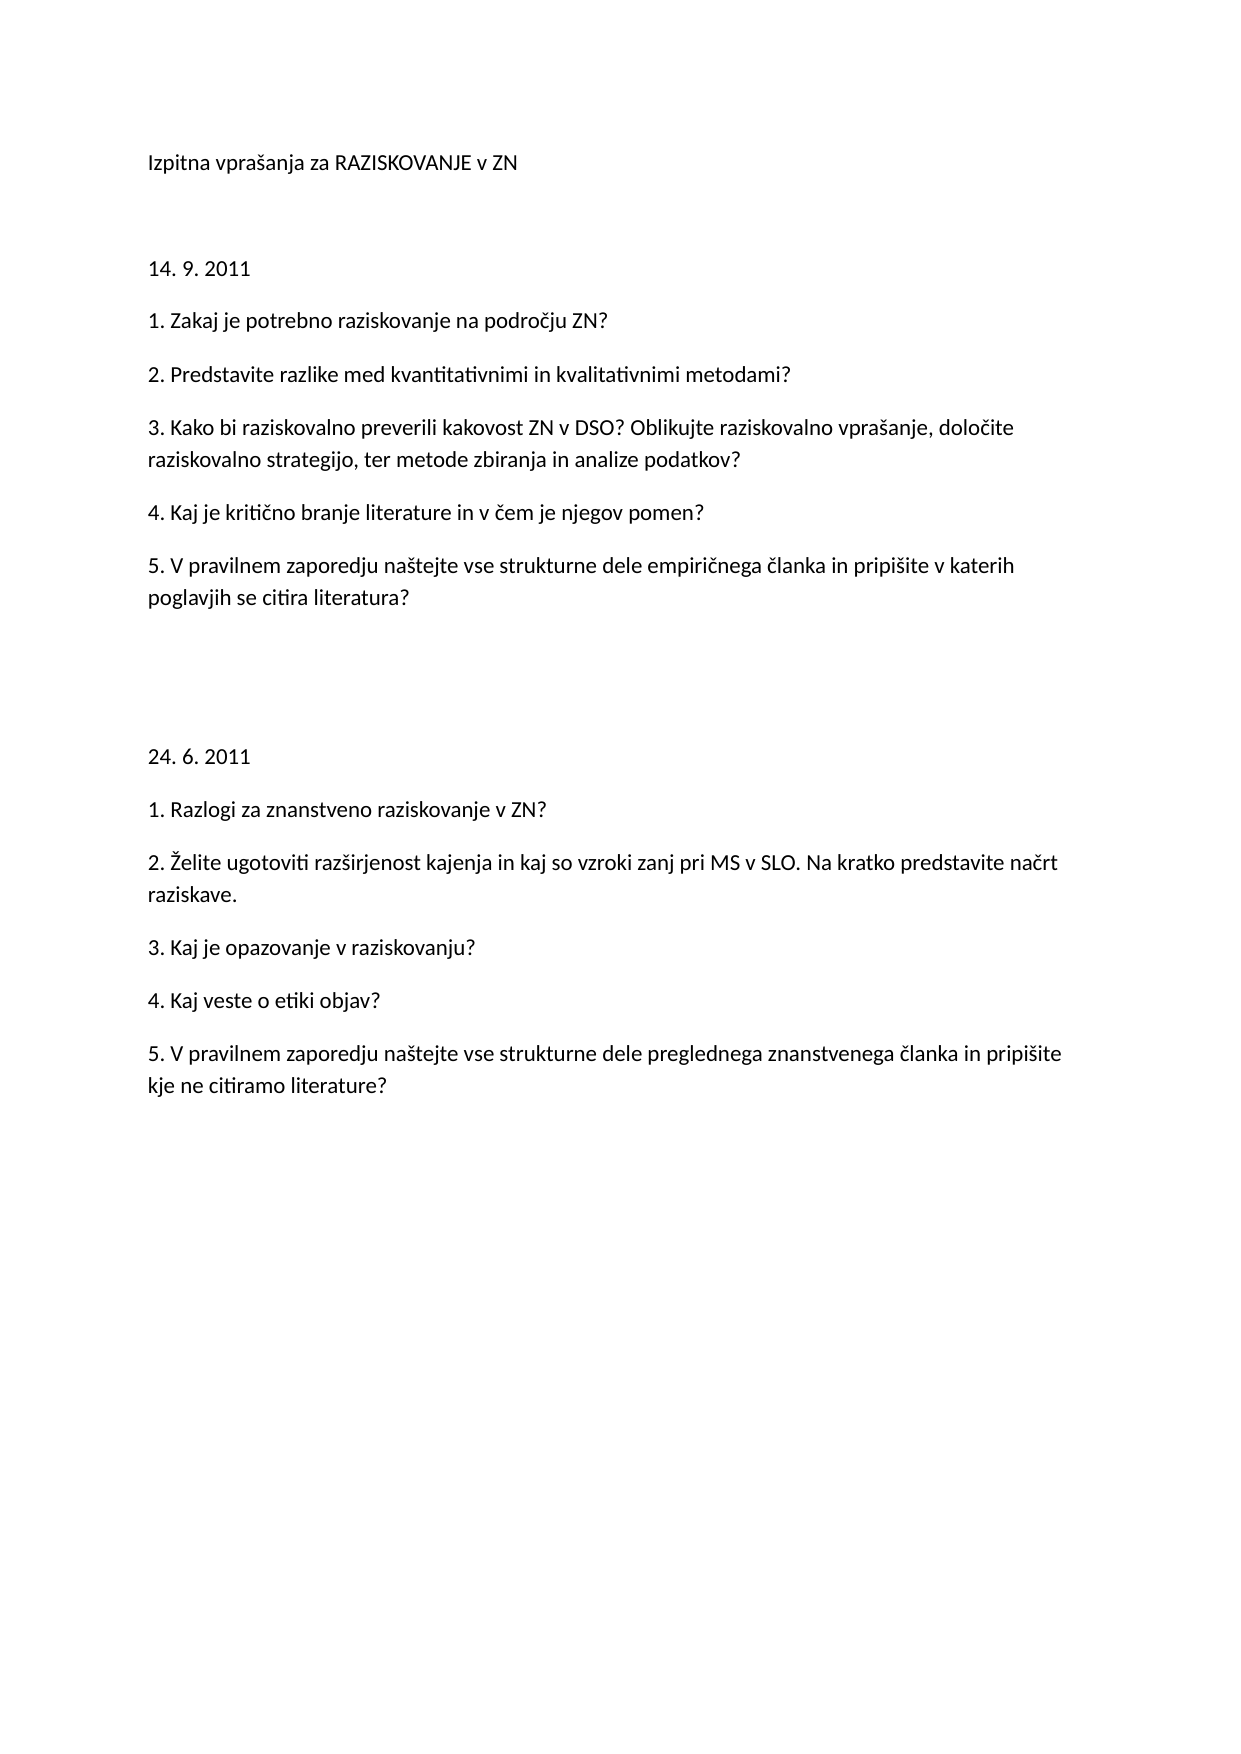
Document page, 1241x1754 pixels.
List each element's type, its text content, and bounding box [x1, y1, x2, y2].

text 5. V pravilnem zaporedju naštejte vse strukturne dele preglednega znanstvenega članka in pripišite kje ne citiramo literature? [148, 1039, 1093, 1100]
text Izpitna vprašanja za RAZISKOVANJE v ZN [148, 148, 1093, 176]
text 4. Kaj je kritično branje literature in v čem je njegov pomen? [148, 498, 1093, 526]
text 2. Želite ugotoviti razširjenost kajenja in kaj so vzroki zanj pri MS v SLO. Na kratko predstavite načrt raziskave. [148, 848, 1093, 908]
text 4. Kaj veste o etiki objav? [148, 986, 1093, 1014]
text 24. 6. 2011 [148, 742, 1093, 770]
text 2. Predstavite razlike med kvantitativnimi in kvalitativnimi metodami? [148, 360, 1093, 388]
text 3. Kaj je opazovanje v raziskovanju? [148, 933, 1093, 961]
text 1. Razlogi za znanstveno raziskovanje v ZN? [148, 795, 1093, 823]
text 14. 9. 2011 [148, 254, 1093, 282]
text 5. V pravilnem zaporedju naštejte vse strukturne dele empiričnega članka in pripišite v katerih poglavjih se citira literatura? [148, 551, 1093, 611]
text 1. Zakaj je potrebno raziskovanje na področju ZN? [148, 307, 1093, 335]
text 3. Kako bi raziskovalno preverili kakovost ZN v DSO? Oblikujte raziskovalno vprašanje, določite raziskovalno strategijo, ter metode zbiranja in analize podatkov? [148, 413, 1093, 473]
